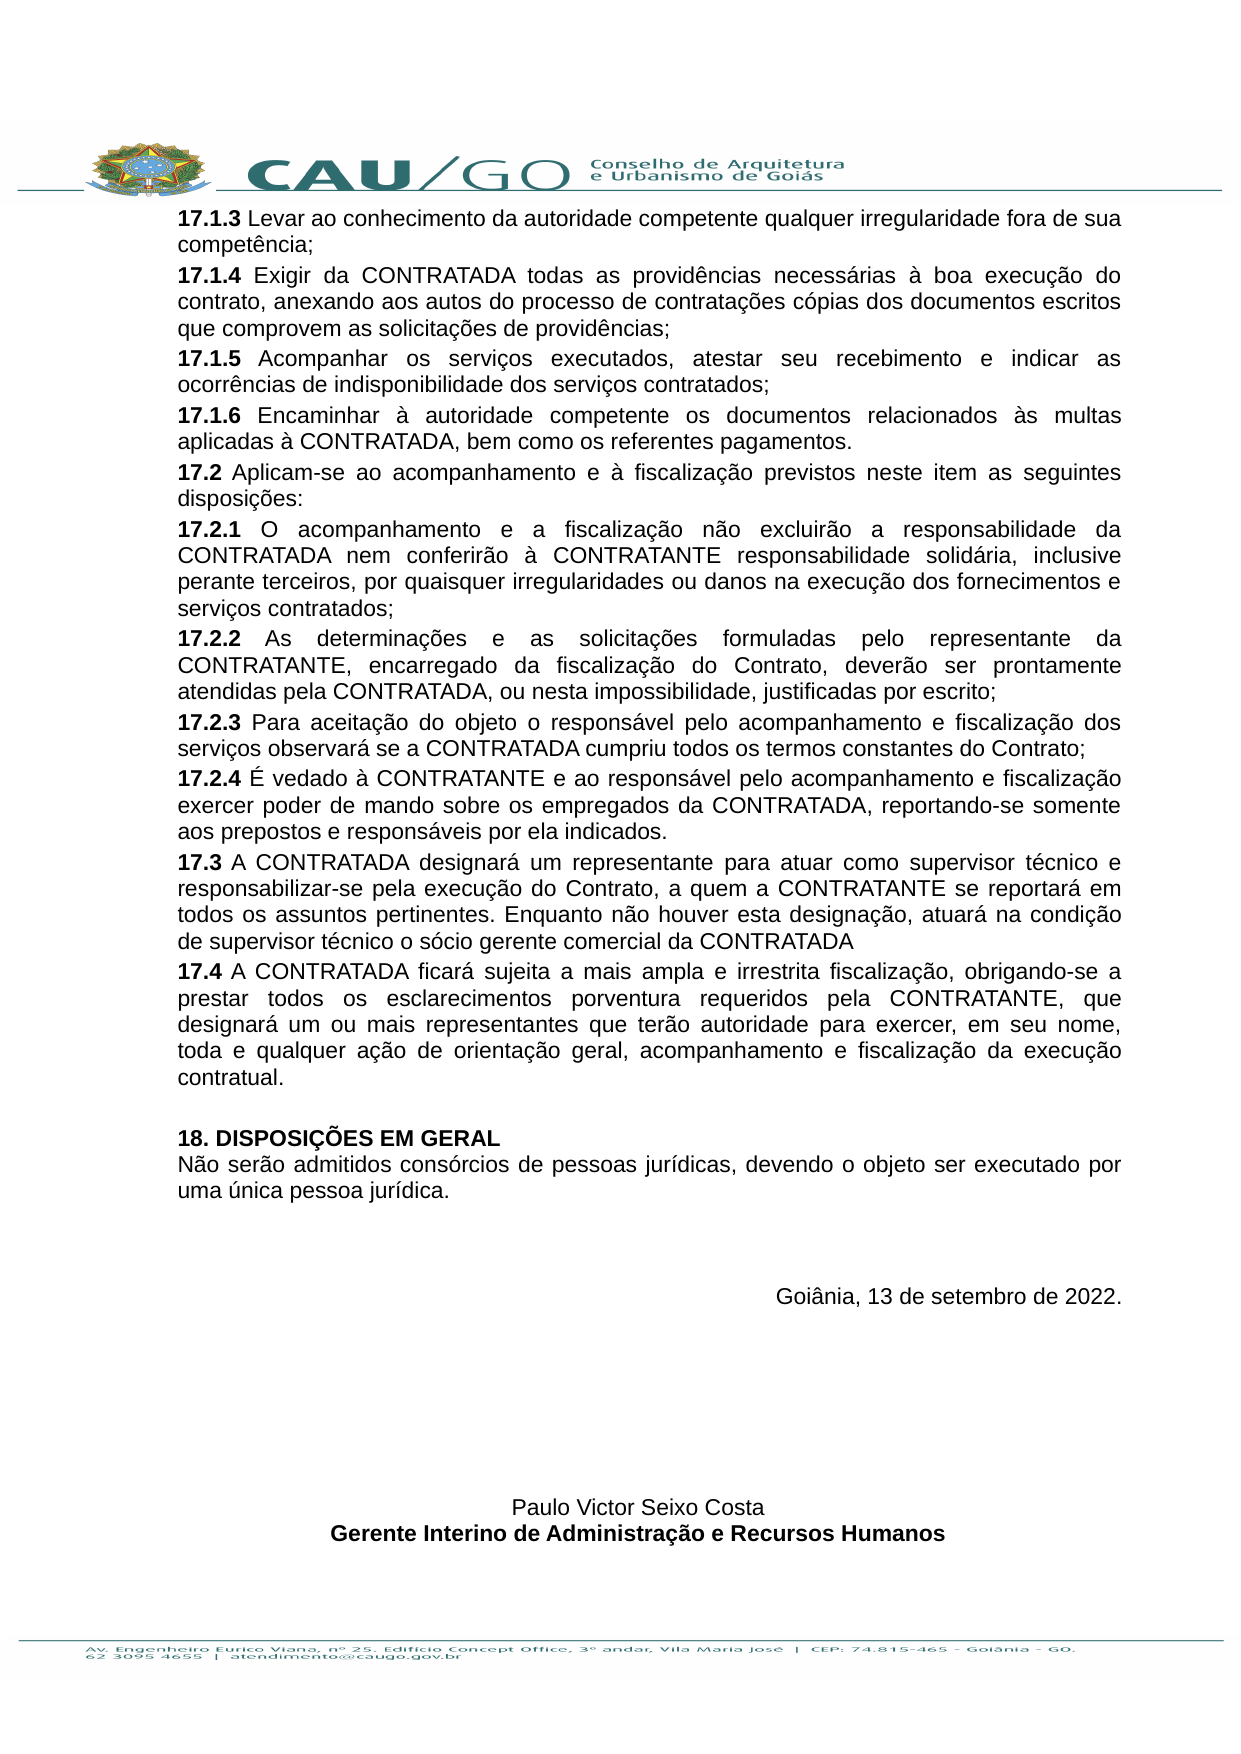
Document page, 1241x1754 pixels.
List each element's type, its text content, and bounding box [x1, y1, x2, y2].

text 17.4 A CONTRATADA ficará sujeita a mais ampla e irrestrita fiscalização, obrigando-se a prestar todos os esclarecimentos porventura requeridos pela CONTRATANTE, que designará um ou mais representantes que terão autoridade para exercer, em seu nome, toda e qualquer ação de orientação geral, acompanhamento e fiscalização da execução contratual. [177, 958, 1122, 1090]
text 17.2.1 O acompanhamento e a fiscalização não excluirão a responsabilidade da CONTRATADA nem conferirão à CONTRATANTE responsabilidade solidária, inclusive perante terceiros, por quaisquer irregularidades ou danos na execução dos fornecimentos e serviços contratados; [177, 516, 1122, 621]
text Goiânia, 13 de setembro de 2022. [177, 1283, 1122, 1309]
text 17.2 Aplicam-se ao acompanhamento e à fiscalização previstos neste item as seguintes disposições: [177, 459, 1122, 511]
text 17.1.5 Acompanhar os serviços executados, atestar seu recebimento e indicar as ocorrências de indisponibilidade dos serviços contratados; [177, 345, 1122, 398]
text Paulo Victor Seixo Costa [177, 1493, 1098, 1520]
text 17.2.4 É vedado à CONTRATANTE e ao responsável pelo acompanhamento e fiscalização exercer poder de mando sobre os empregados da CONTRATADA, reportando-se somente aos prepostos e responsáveis por ela indicados. [177, 765, 1122, 844]
text 18. DISPOSIÇÕES EM GERAL [177, 1124, 1122, 1151]
text Gerente Interino de Administração e Recursos Humanos [177, 1520, 1098, 1546]
text Não serão admitidos consórcios de pessoas jurídicas, devendo o objeto ser executado por uma única pessoa jurídica. [177, 1151, 1122, 1204]
text 17.1.6 Encaminhar à autoridade competente os documentos relacionados às multas aplicadas à CONTRATADA, bem como os referentes pagamentos. [177, 402, 1122, 454]
text 17.1.3 Levar ao conhecimento da autoridade competente qualquer irregularidade fora de sua competência; [177, 205, 1122, 258]
picture [1, 1635, 1241, 1679]
text 17.2.3 Para aceitação do objeto o responsável pelo acompanhamento e fiscalização dos serviços observará se a CONTRATADA cumpriu todos os termos constantes do Contrato; [177, 708, 1122, 761]
picture [0, 118, 1239, 205]
text 17.3 A CONTRATADA designará um representante para atuar como supervisor técnico e responsabilizar-se pela execução do Contrato, a quem a CONTRATANTE se reportará em todos os assuntos pertinentes. Enquanto não houver esta designação, atuará na condição de supervisor técnico o sócio gerente comercial da CONTRATADA [177, 848, 1122, 954]
text 17.1.4 Exigir da CONTRATADA todas as providências necessárias à boa execução do contrato, anexando aos autos do processo de contratações cópias dos documentos escritos que comprovem as solicitações de providências; [177, 262, 1122, 341]
text 17.2.2 As determinações e as solicitações formuladas pelo representante da CONTRATANTE, encarregado da fiscalização do Contrato, deverão ser prontamente atendidas pela CONTRATADA, ou nesta impossibilidade, justificadas por escrito; [177, 625, 1122, 704]
